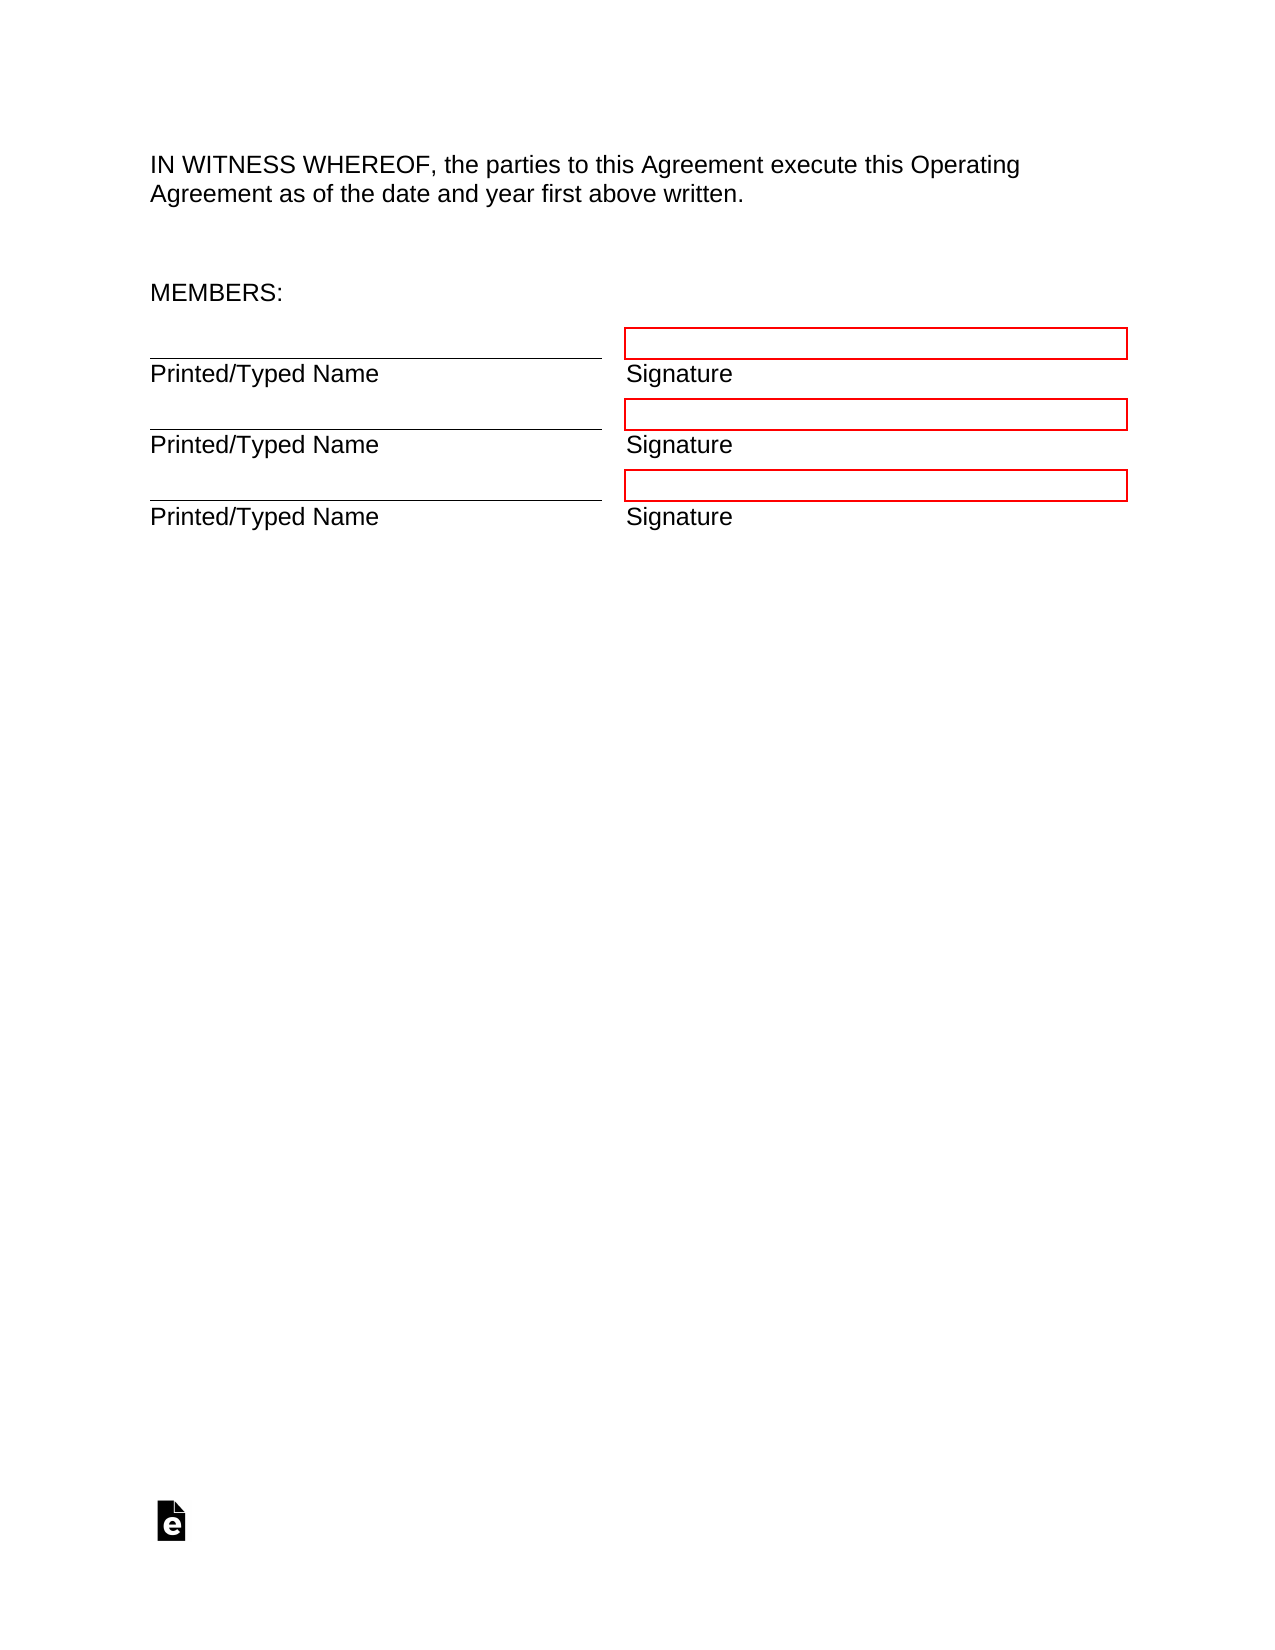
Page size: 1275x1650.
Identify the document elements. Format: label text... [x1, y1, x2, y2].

table_cell Signature [626, 431, 1125, 459]
text IN WITNESS WHEREOF, the parties to this Agreement execute this Operating Agreement as of the date and year first above written. [150, 150, 1125, 207]
table_cell [150, 459, 602, 500]
table_cell [626, 459, 1125, 469]
table_cell [626, 400, 1125, 429]
table_header [150, 317, 602, 358]
table_cell [626, 471, 1125, 500]
table_cell [150, 388, 602, 429]
table_cell [602, 459, 626, 500]
subtitle MEMBERS: [150, 278, 1125, 307]
table_cell Signature [626, 502, 1125, 530]
table_cell Printed/Typed Name [150, 501, 602, 530]
table_cell [602, 388, 626, 429]
table_cell Signature [626, 360, 1125, 388]
table_cell [602, 358, 626, 388]
table_cell Printed/Typed Name [150, 430, 602, 459]
table_header [626, 329, 1125, 358]
table_cell [626, 388, 1125, 398]
table_header [626, 317, 1125, 327]
table_cell [602, 500, 626, 530]
table_header [602, 317, 626, 358]
table_cell Printed/Typed Name [150, 359, 602, 388]
table_cell [602, 429, 626, 459]
